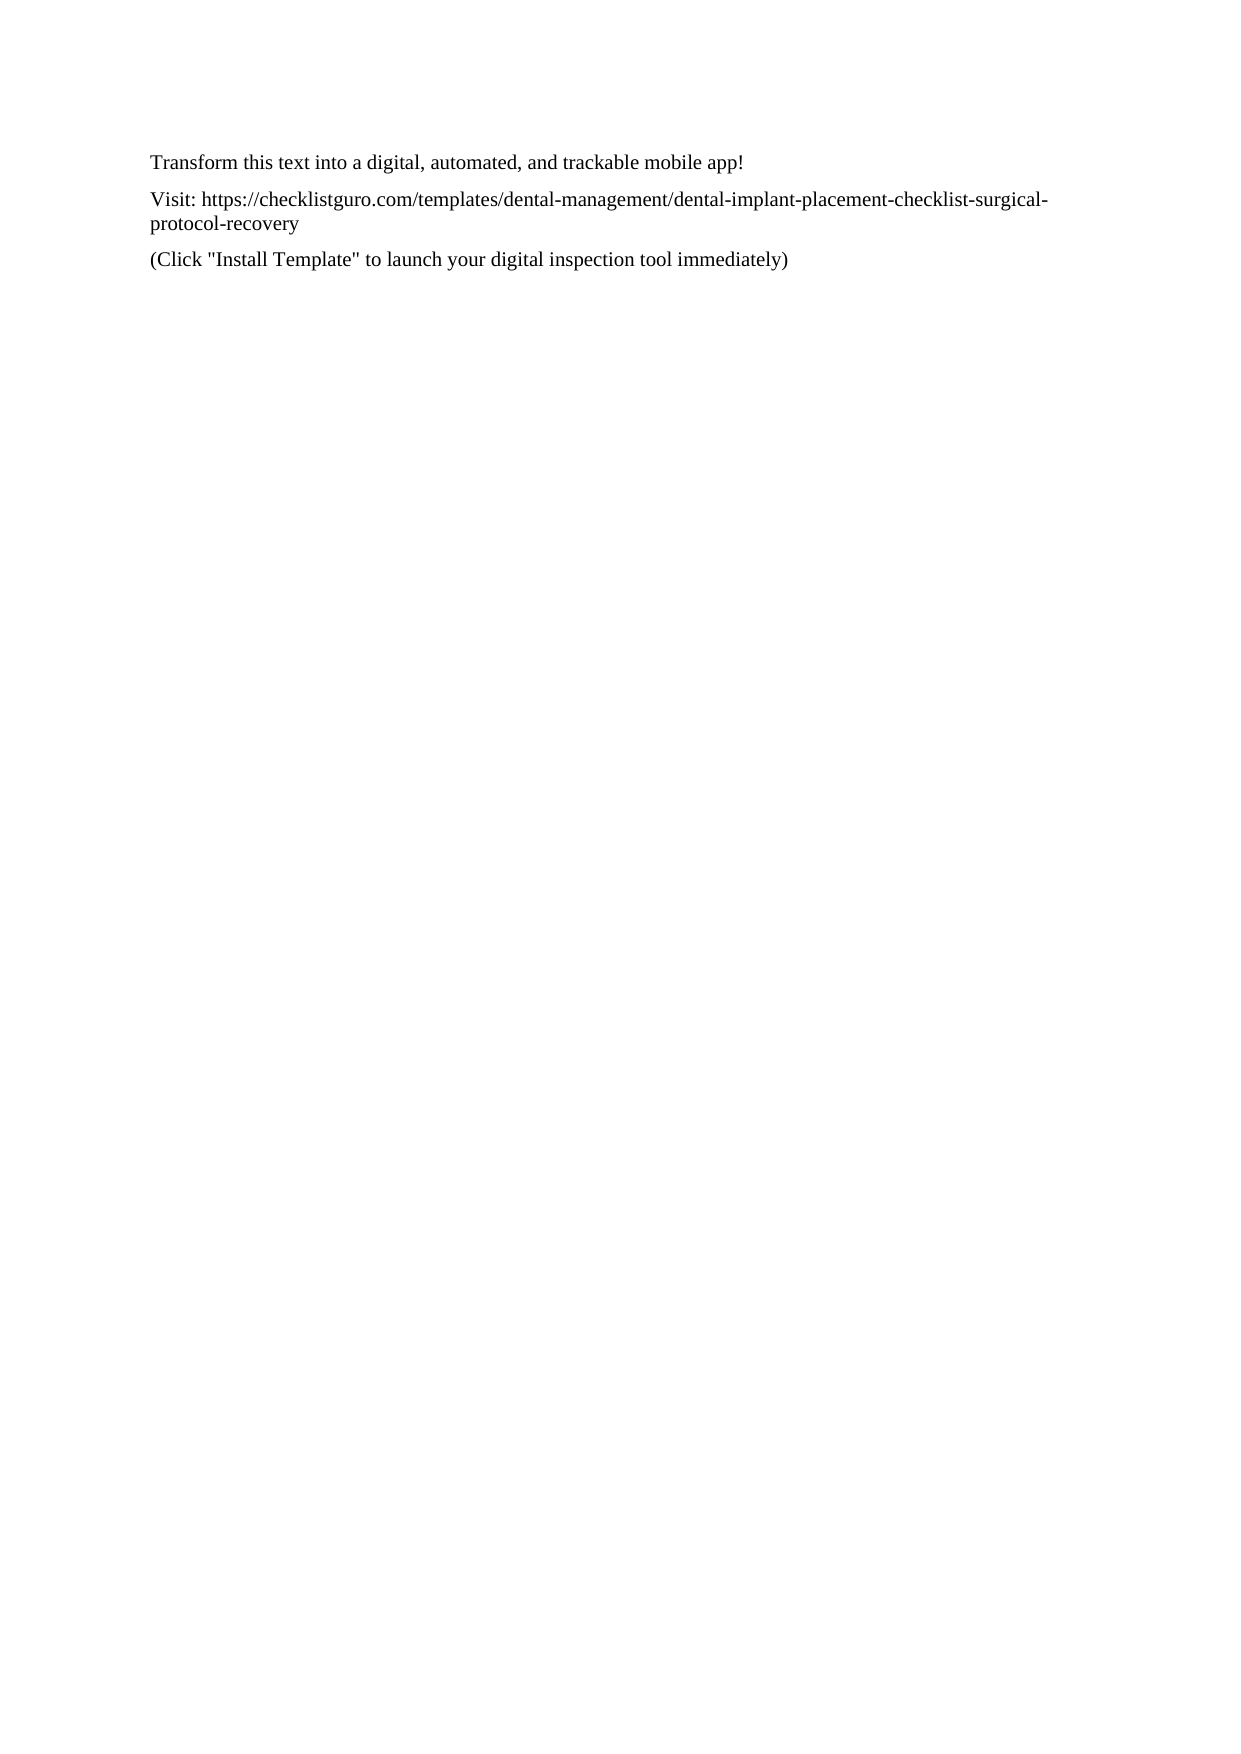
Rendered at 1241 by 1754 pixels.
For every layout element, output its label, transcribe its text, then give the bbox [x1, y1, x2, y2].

text Transform this text into a digital, automated, and trackable mobile app! [150, 150, 1090, 174]
text Visit: https://checklistguro.com/templates/dental-management/dental-implant-placement-checklist-surgical-protocol-recovery [150, 187, 1090, 235]
text (Click "Install Template" to launch your digital inspection tool immediately) [150, 247, 1090, 271]
